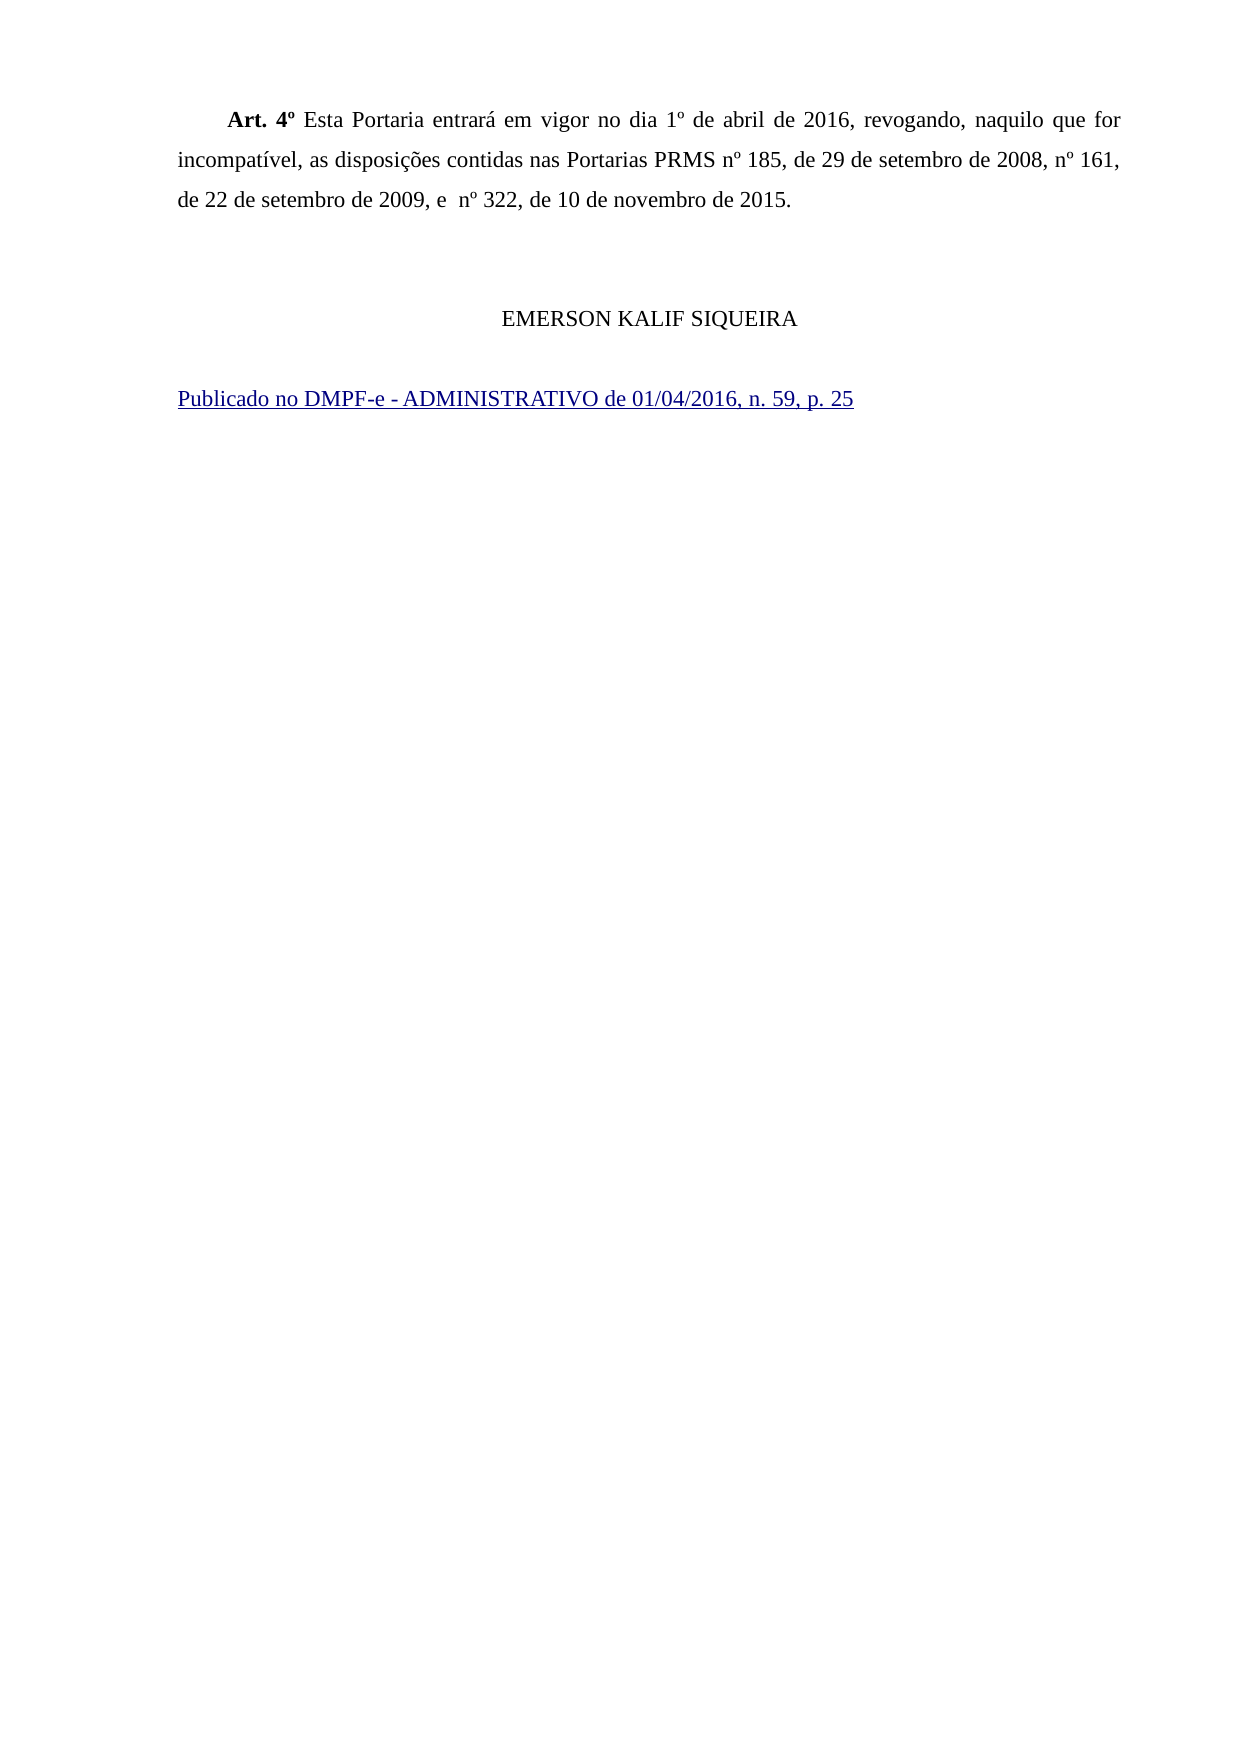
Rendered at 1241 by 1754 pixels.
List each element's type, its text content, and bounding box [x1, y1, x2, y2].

text Art. 4º Esta Portaria entrará em vigor no dia 1º de abril de 2016, revogando, naquilo que for incompatível, as disposições contidas nas Portarias PRMS nº 185, de 29 de setembro de 2008, nº 161, de 22 de setembro de 2009, e nº 322, de 10 de novembro de 2015. [177, 106, 1122, 212]
text Publicado no DMPF-e - ADMINISTRATIVO de 01/04/2016, n. 59, p. 25 [177, 385, 1122, 411]
text EMERSON KALIF SIQUEIRA [177, 305, 1122, 332]
